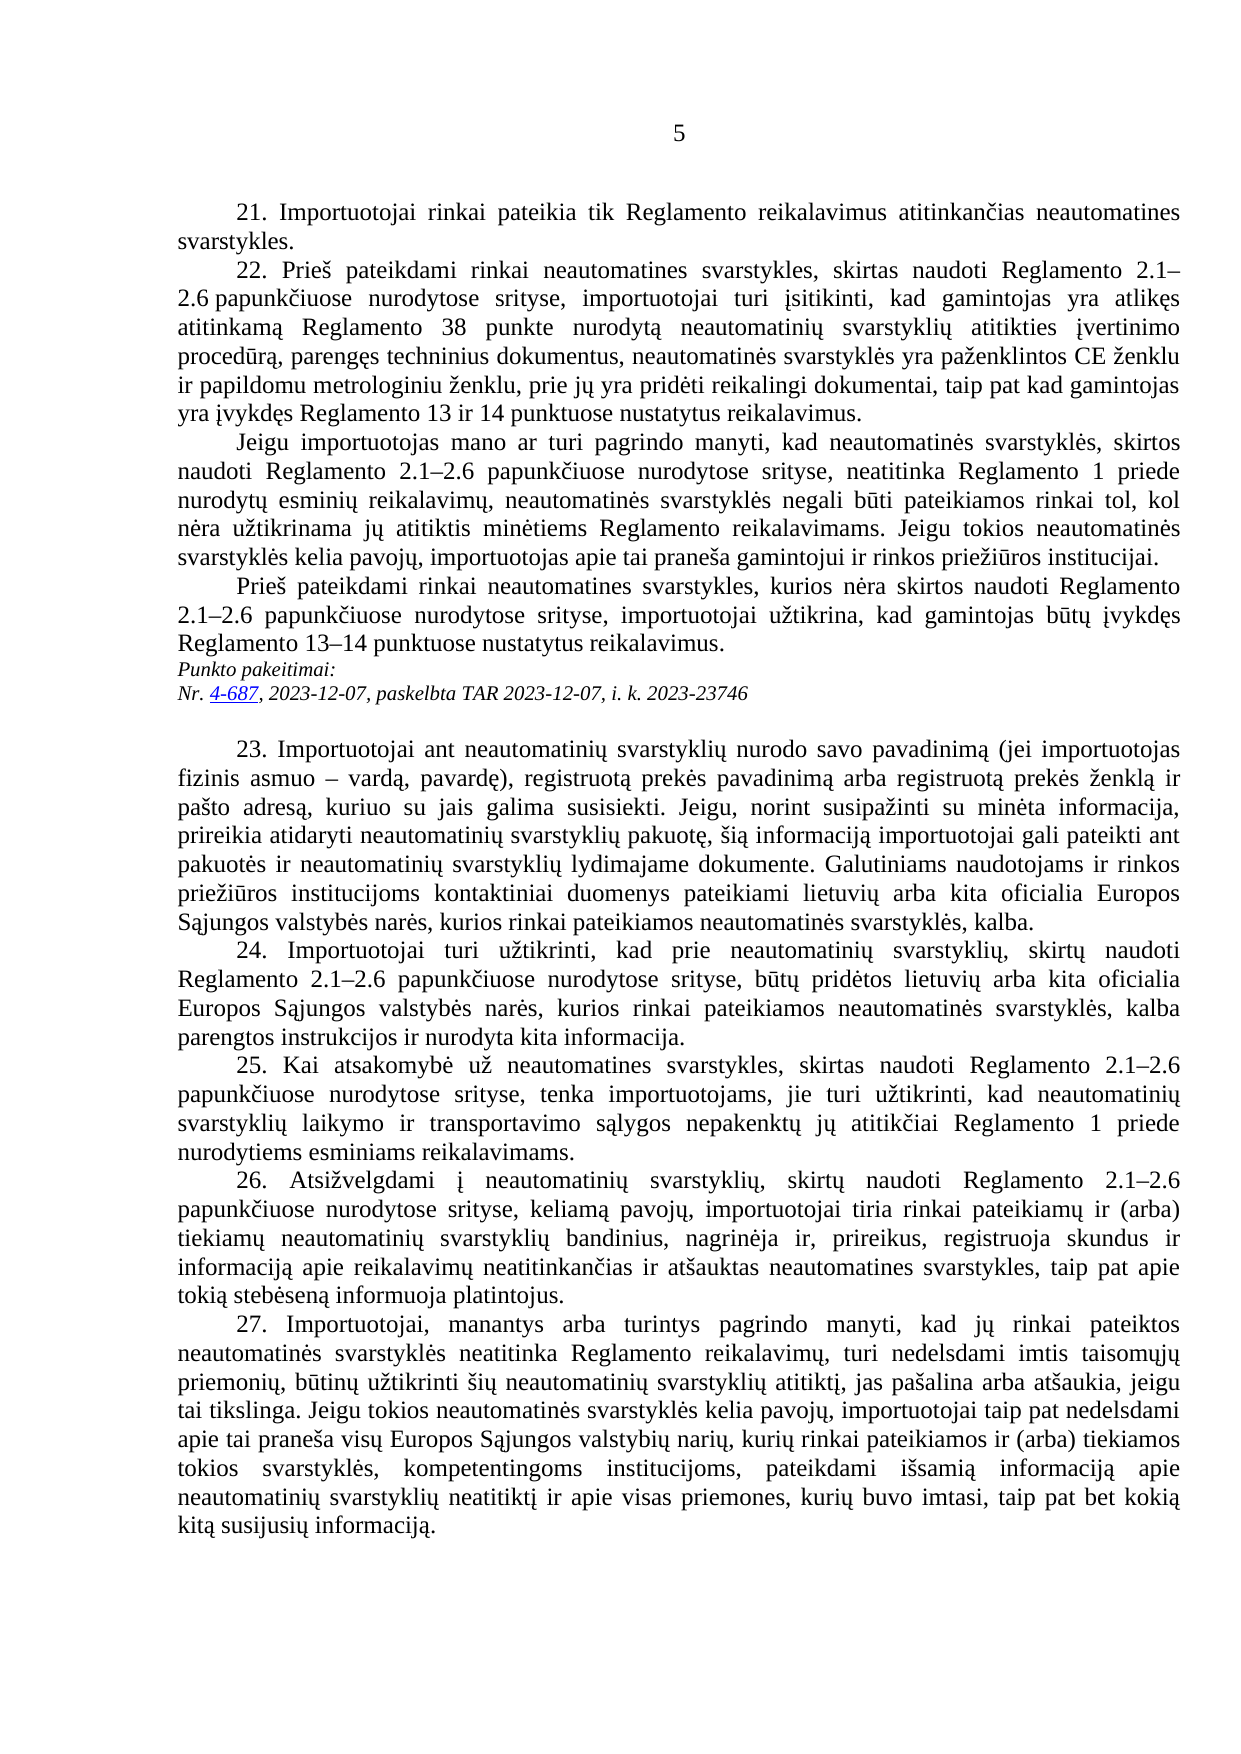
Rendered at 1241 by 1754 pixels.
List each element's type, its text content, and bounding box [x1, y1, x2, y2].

text 27. Importuotojai, manantys arba turintys pagrindo manyti, kad jų rinkai pateiktos neautomatinės svarstyklės neatitinka Reglamento reikalavimų, turi nedelsdami imtis taisomųjų priemonių, būtinų užtikrinti šių neautomatinių svarstyklių atitiktį, jas pašalina arba atšaukia, jeigu tai tikslinga. Jeigu tokios neautomatinės svarstyklės kelia pavojų, importuotojai taip pat nedelsdami apie tai praneša visų Europos Sąjungos valstybių narių, kurių rinkai pateikiamos ir (arba) tiekiamos tokios svarstyklės, kompetentingoms institucijoms, pateikdami išsamią informaciją apie neautomatinių svarstyklių neatitiktį ir apie visas priemones, kurių buvo imtasi, taip pat bet kokią kitą susijusių informaciją. [177, 1309, 1181, 1539]
text 23. Importuotojai ant neautomatinių svarstyklių nurodo savo pavadinimą (jei importuotojas fizinis asmuo – vardą, pavardę), registruotą prekės pavadinimą arba registruotą prekės ženklą ir pašto adresą, kuriuo su jais galima susisiekti. Jeigu, norint susipažinti su minėta informacija, prireikia atidaryti neautomatinių svarstyklių pakuotę, šią informaciją importuotojai gali pateikti ant pakuotės ir neautomatinių svarstyklių lydimajame dokumente. Galutiniams naudotojams ir rinkos priežiūros institucijoms kontaktiniai duomenys pateikiami lietuvių arba kita oficialia Europos Sąjungos valstybės narės, kurios rinkai pateikiamos neautomatinės svarstyklės, kalba. [177, 734, 1181, 935]
text Prieš pateikdami rinkai neautomatines svarstykles, kurios nėra skirtos naudoti Reglamento 2.1–2.6 papunkčiuose nurodytose srityse, importuotojai užtikrina, kad gamintojas būtų įvykdęs Reglamento 13–14 punktuose nustatytus reikalavimus. [177, 571, 1181, 657]
text Punkto pakeitimai: [177, 657, 1181, 681]
text 25. Kai atsakomybė už neautomatines svarstykles, skirtas naudoti Reglamento 2.1–2.6 papunkčiuose nurodytose srityse, tenka importuotojams, jie turi užtikrinti, kad neautomatinių svarstyklių laikymo ir transportavimo sąlygos nepakenktų jų atitikčiai Reglamento 1 priede nurodytiems esminiams reikalavimams. [177, 1050, 1181, 1165]
text 21. Importuotojai rinkai pateikia tik Reglamento reikalavimus atitinkančias neautomatines svarstykles. [177, 197, 1181, 255]
text 24. Importuotojai turi užtikrinti, kad prie neautomatinių svarstyklių, skirtų naudoti Reglamento 2.1–2.6 papunkčiuose nurodytose srityse, būtų pridėtos lietuvių arba kita oficialia Europos Sąjungos valstybės narės, kurios rinkai pateikiamos neautomatinės svarstyklės, kalba parengtos instrukcijos ir nurodyta kita informacija. [177, 935, 1181, 1050]
text Nr. 4-687, 2023-12-07, paskelbta TAR 2023-12-07, i. k. 2023-23746 [177, 681, 1181, 705]
text Jeigu importuotojas mano ar turi pagrindo manyti, kad neautomatinės svarstyklės, skirtos naudoti Reglamento 2.1–2.6 papunkčiuose nurodytose srityse, neatitinka Reglamento 1 priede nurodytų esminių reikalavimų, neautomatinės svarstyklės negali būti pateikiamos rinkai tol, kol nėra užtikrinama jų atitiktis minėtiems Reglamento reikalavimams. Jeigu tokios neautomatinės svarstyklės kelia pavojų, importuotojas apie tai praneša gamintojui ir rinkos priežiūros institucijai. [177, 427, 1181, 571]
text 26. Atsižvelgdami į neautomatinių svarstyklių, skirtų naudoti Reglamento 2.1–2.6 papunkčiuose nurodytose srityse, keliamą pavojų, importuotojai tiria rinkai pateikiamų ir (arba) tiekiamų neautomatinių svarstyklių bandinius, nagrinėja ir, prireikus, registruoja skundus ir informaciją apie reikalavimų neatitinkančias ir atšauktas neautomatines svarstykles, taip pat apie tokią stebėseną informuoja platintojus. [177, 1165, 1181, 1309]
text 22. Prieš pateikdami rinkai neautomatines svarstykles, skirtas naudoti Reglamento 2.1–2.6 papunkčiuose nurodytose srityse, importuotojai turi įsitikinti, kad gamintojas yra atlikęs atitinkamą Reglamento 38 punkte nurodytą neautomatinių svarstyklių atitikties įvertinimo procedūrą, parengęs techninius dokumentus, neautomatinės svarstyklės yra paženklintos CE ženklu ir papildomu metrologiniu ženklu, prie jų yra pridėti reikalingi dokumentai, taip pat kad gamintojas yra įvykdęs Reglamento 13 ir 14 punktuose nustatytus reikalavimus. [177, 255, 1181, 427]
